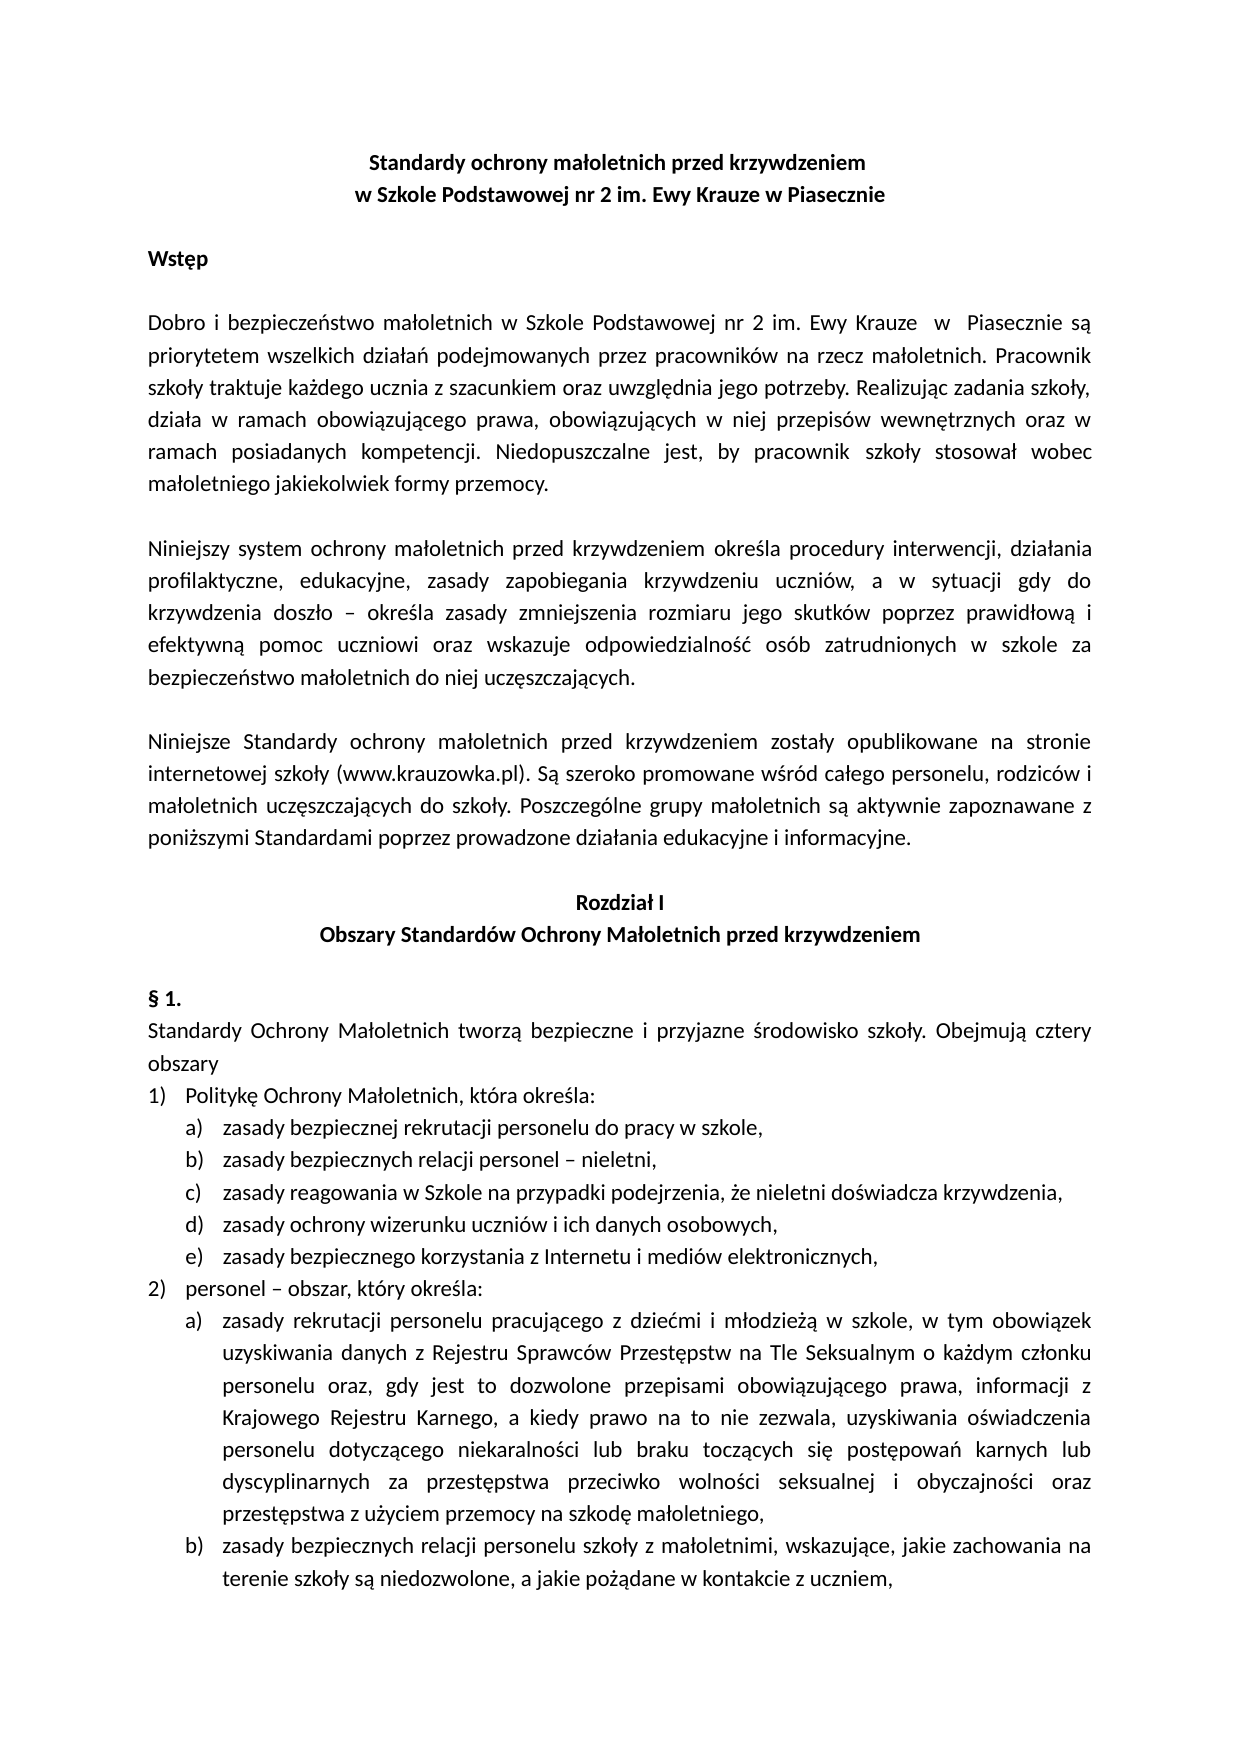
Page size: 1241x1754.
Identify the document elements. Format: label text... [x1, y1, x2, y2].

text Niniejsze Standardy ochrony małoletnich przed krzywdzeniem zostały opublikowane na stronie internetowej szkoły (www.krauzowka.pl). Są szeroko promowane wśród całego personelu, rodziców i małoletnich uczęszczających do szkoły. Poszczególne grupy małoletnich są aktywnie zapoznawane z poniższymi Standardami poprzez prowadzone działania edukacyjne i informacyjne. [148, 727, 1093, 852]
list Politykę Ochrony Małoletnich, która określa: [148, 1081, 1093, 1109]
text Obszary Standardów Ochrony Małoletnich przed krzywdzeniem [148, 920, 1093, 948]
text Dobro i bezpieczeństwo małoletnich w Szkole Podstawowej nr 2 im. Ewy Krauze w Piasecznie są priorytetem wszelkich działań podejmowanych przez pracowników na rzecz małoletnich. Pracownik szkoły traktuje każdego ucznia z szacunkiem oraz uwzględnia jego potrzeby. Realizując zadania szkoły, działa w ramach obowiązującego prawa, obowiązujących w niej przepisów wewnętrznych oraz w ramach posiadanych kompetencji. Niedopuszczalne jest, by pracownik szkoły stosował wobec małoletniego jakiekolwiek formy przemocy. [148, 308, 1093, 497]
text Standardy Ochrony Małoletnich tworzą bezpieczne i przyjazne środowisko szkoły. Obejmują cztery obszary [148, 1017, 1093, 1077]
list zasady bezpiecznej rekrutacji personelu do pracy w szkole, [185, 1113, 1093, 1141]
list zasady bezpiecznego korzystania z Internetu i mediów elektronicznych, [185, 1242, 1093, 1270]
list personel – obszar, który określa: [148, 1274, 1093, 1302]
list zasady rekrutacji personelu pracującego z dziećmi i młodzieżą w szkole, w tym obowiązek uzyskiwania danych z Rejestru Sprawców Przestępstw na Tle Seksualnym o każdym członku personelu oraz, gdy jest to dozwolone przepisami obowiązującego prawa, informacji z Krajowego Rejestru Karnego, a kiedy prawo na to nie zezwala, uzyskiwania oświadczenia personelu dotyczącego niekaralności lub braku toczących się postępowań karnych lub dyscyplinarnych za przestępstwa przeciwko wolności seksualnej i obyczajności oraz przestępstwa z użyciem przemocy na szkodę małoletniego, [185, 1306, 1093, 1527]
text Rozdział I [148, 888, 1093, 916]
list zasady bezpiecznych relacji personel – nieletni, [185, 1145, 1093, 1173]
list zasady reagowania w Szkole na przypadki podejrzenia, że nieletni doświadcza krzywdzenia, [185, 1178, 1093, 1206]
text § 1. [148, 984, 1093, 1012]
list zasady bezpiecznych relacji personelu szkoły z małoletnimi, wskazujące, jakie zachowania na terenie szkoły są niedozwolone, a jakie pożądane w kontakcie z uczniem, [185, 1532, 1093, 1592]
text Wstęp [148, 244, 1093, 272]
list zasady ochrony wizerunku uczniów i ich danych osobowych, [185, 1210, 1093, 1238]
text Standardy ochrony małoletnich przed krzywdzeniem w Szkole Podstawowej nr 2 im. Ewy Krauze w Piasecznie [148, 148, 1093, 208]
text Niniejszy system ochrony małoletnich przed krzywdzeniem określa procedury interwencji, działania profilaktyczne, edukacyjne, zasady zapobiegania krzywdzeniu uczniów, a w sytuacji gdy do krzywdzenia doszło – określa zasady zmniejszenia rozmiaru jego skutków poprzez prawidłową i efektywną pomoc uczniowi oraz wskazuje odpowiedzialność osób zatrudnionych w szkole za bezpieczeństwo małoletnich do niej uczęszczających. [148, 534, 1093, 691]
